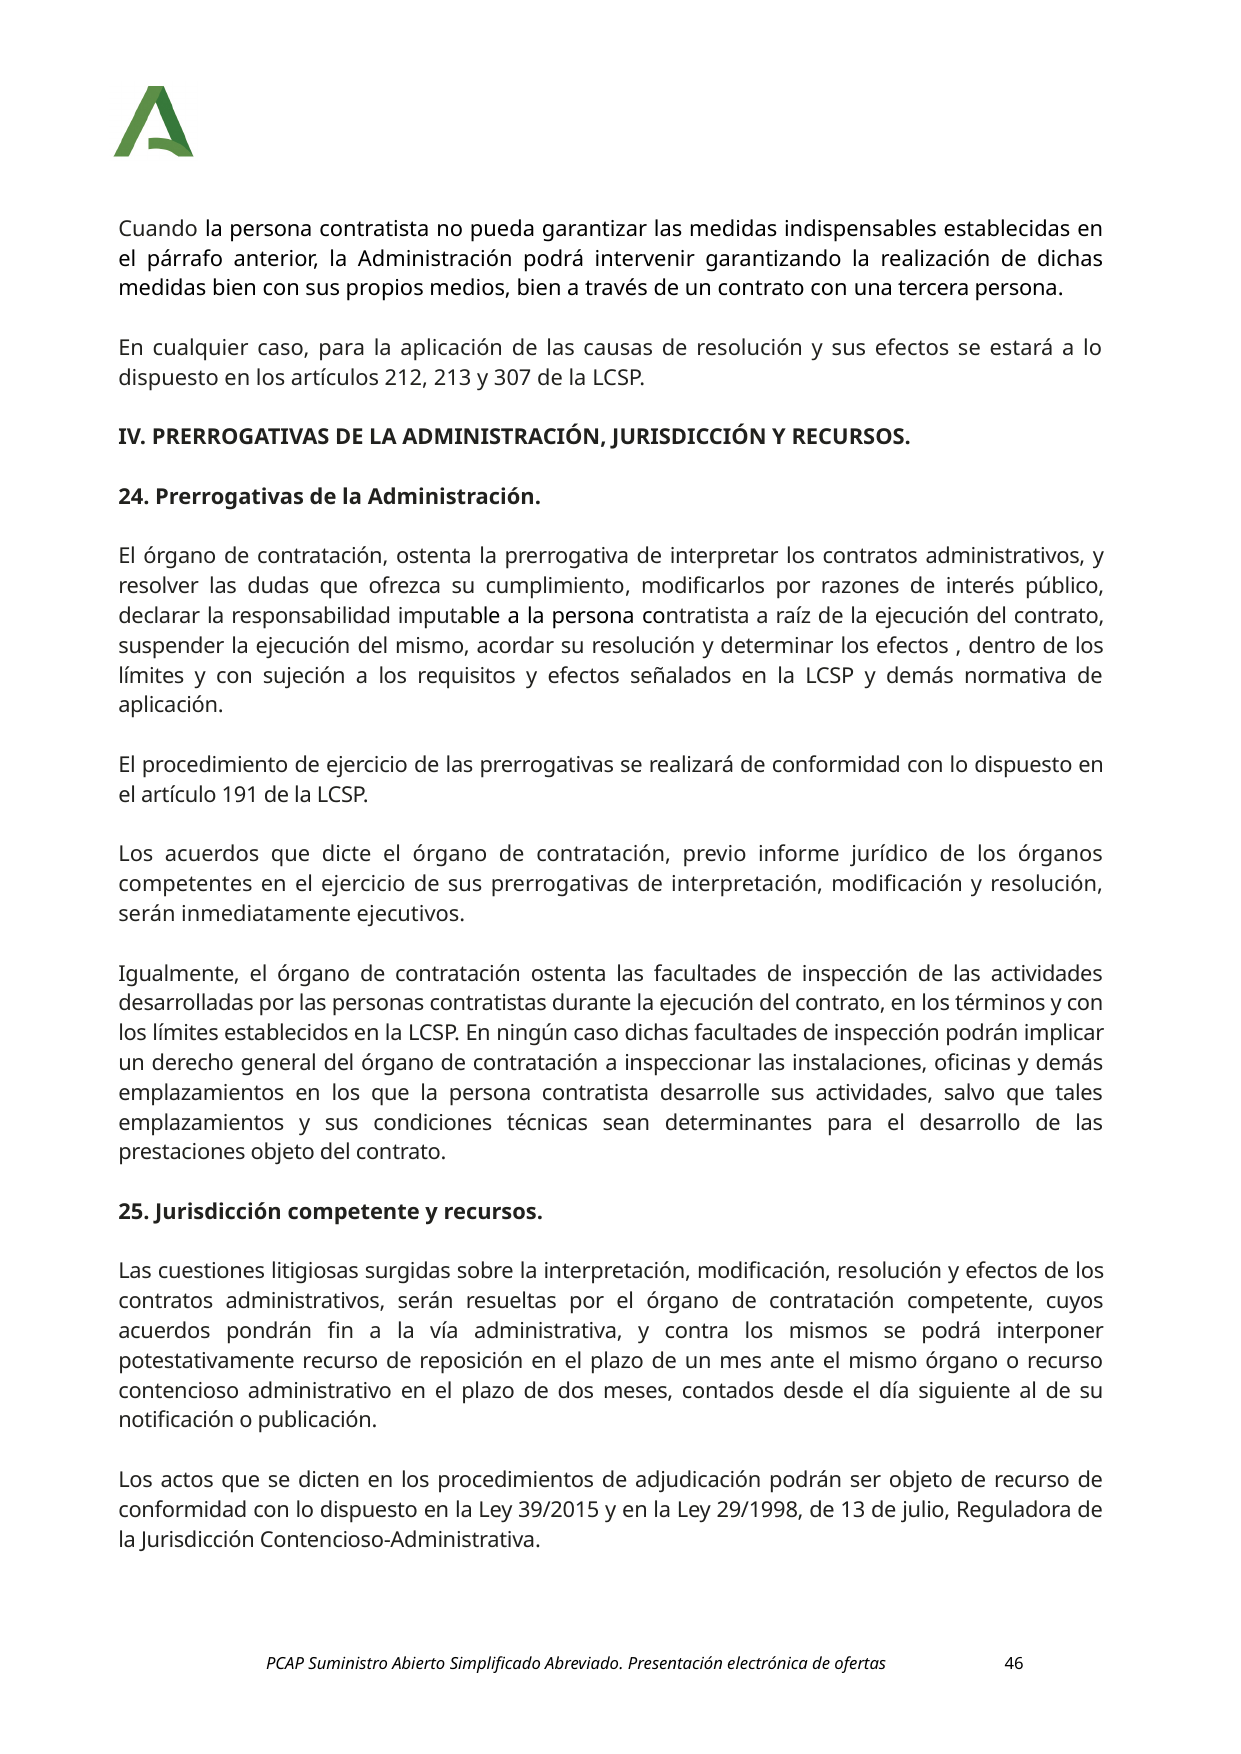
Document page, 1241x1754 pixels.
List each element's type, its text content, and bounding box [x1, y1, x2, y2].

text Igualmente, el órgano de contratación ostenta las facultades de inspección de las actividades desarrolladas por las personas contratistas durante la ejecución del contrato, en los términos y con los límites establecidos en la LCSP. En ningún caso dichas facultades de inspección podrán implicar un derecho general del órgano de contratación a inspeccionar las instalaciones, oficinas y demás emplazamientos en los que la persona contratista desarrolle sus actividades, salvo que tales emplazamientos y sus condiciones técnicas sean determinantes para el desarrollo de las prestaciones objeto del contrato. [118, 957, 1104, 1166]
text El procedimiento de ejercicio de las prerrogativas se realizará de conformidad con lo dispuesto en el artículo 191 de la LCSP. [118, 749, 1104, 808]
text 25. Jurisdicción competente y recursos. [118, 1196, 1104, 1226]
picture [109, 81, 198, 161]
text Cuando la persona contratista no pueda garantizar las medidas indispensables establecidas en el párrafo anterior, la Administración podrá intervenir garantizando la realización de dichas medidas bien con sus propios medios, bien a través de un contrato con una tercera persona. [118, 213, 1104, 302]
text En cualquier caso, para la aplicación de las causas de resolución y sus efectos se estará a lo dispuesto en los artículos 212, 213 y 307 de la LCSP. [118, 332, 1104, 391]
text Los actos que se dicten en los procedimientos de adjudicación podrán ser objeto de recurso de conformidad con lo dispuesto en la Ley 39/2015 y en la Ley 29/1998, de 13 de julio, Reguladora de la Jurisdicción Contencioso-Administrativa. [118, 1464, 1104, 1553]
text El órgano de contratación, ostenta la prerrogativa de interpretar los contratos administrativos, y resolver las dudas que ofrezca su cumplimiento, modificarlos por razones de interés público, declarar la responsabilidad imputable a la persona contratista a raíz de la ejecución del contrato, suspender la ejecución del mismo, acordar su resolución y determinar los efectos , dentro de los límites y con sujeción a los requisitos y efectos señalados en la LCSP y demás normativa de aplicación. [118, 540, 1104, 719]
text Los acuerdos que dicte el órgano de contratación, previo informe jurídico de los órganos competentes en el ejercicio de sus prerrogativas de interpretación, modificación y resolución, serán inmediatamente ejecutivos. [118, 838, 1104, 928]
text Las cuestiones litigiosas surgidas sobre la interpretación, modificación, resolución y efectos de los contratos administrativos, serán resueltas por el órgano de contratación competente, cuyos acuerdos pondrán fin a la vía administrativa, y contra los mismos se podrá interponer potestativamente recurso de reposición en el plazo de un mes ante el mismo órgano o recurso contencioso administrativo en el plazo de dos meses, contados desde el día siguiente al de su notificación o publicación. [118, 1255, 1104, 1434]
text 24. Prerrogativas de la Administración. [118, 481, 1104, 511]
text IV. PRERROGATIVAS DE LA ADMINISTRACIÓN, JURISDICCIÓN Y RECURSOS. [118, 421, 1104, 451]
